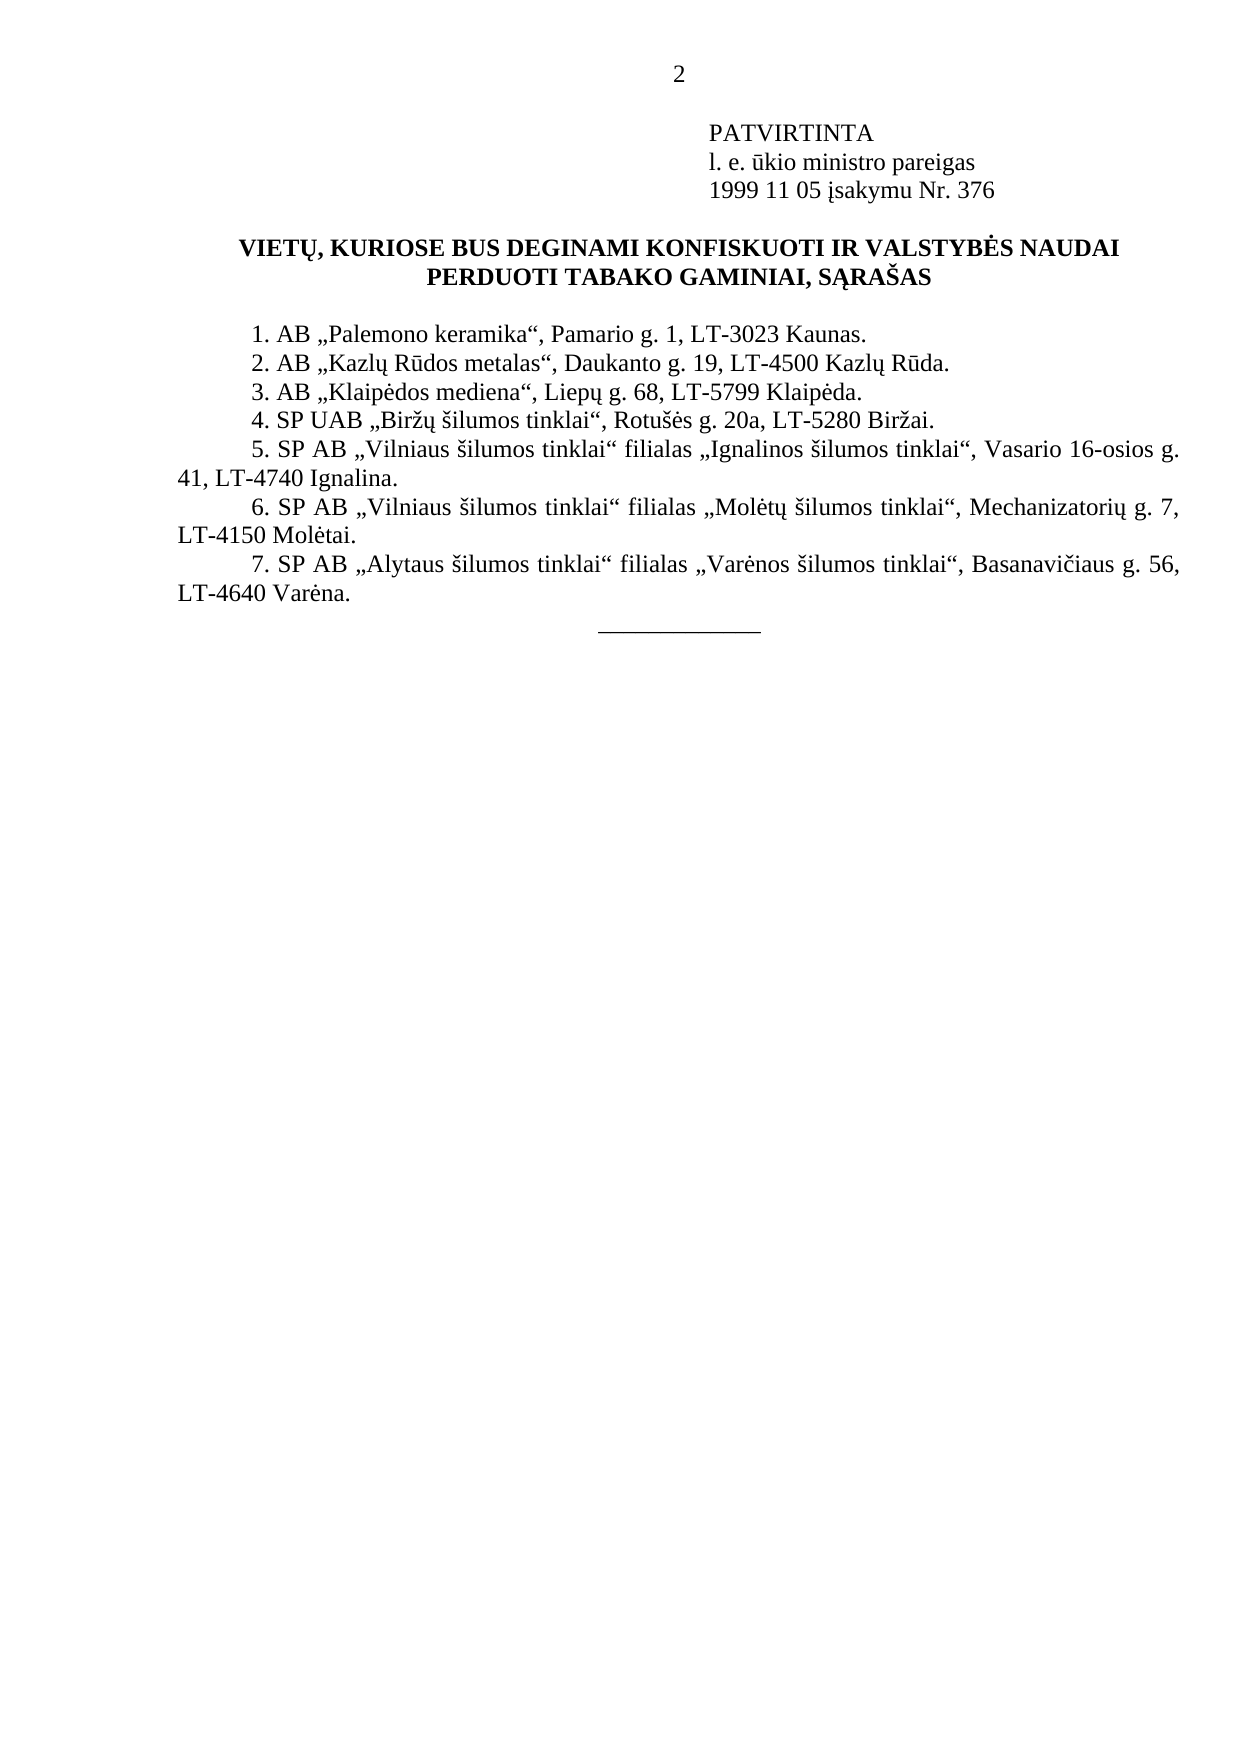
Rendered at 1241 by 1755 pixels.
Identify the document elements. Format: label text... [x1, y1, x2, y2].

text 7. SP AB „Alytaus šilumos tinklai“ filialas „Varėnos šilumos tinklai“, Basanavičiaus g. 56, LT-4640 Varėna. [177, 549, 1181, 607]
text 4. SP UAB „Biržų šilumos tinklai“, Rotušės g. 20a, LT-5280 Biržai. [177, 406, 1181, 434]
text 5. SP AB „Vilniaus šilumos tinklai“ filialas „Ignalinos šilumos tinklai“, Vasario 16-osios g. 41, LT-4740 Ignalina. [177, 434, 1181, 492]
text 1. AB „Palemono keramika“, Pamario g. 1, LT-3023 Kaunas. [177, 319, 1181, 348]
text 1999 11 05 įsakymu Nr. 376 [177, 176, 1181, 204]
text l. e. ūkio ministro pareigas [177, 147, 1181, 176]
text PATVIRTINTA [709, 118, 1181, 147]
text VIETŲ, KURIOSE BUS DEGINAMI KONFISKUOTI IR VALSTYBĖS NAUDAI PERDUOTI TABAKO GAMINIAI, SĄRAŠAS [177, 233, 1181, 291]
text 2. AB „Kazlų Rūdos metalas“, Daukanto g. 19, LT-4500 Kazlų Rūda. [177, 348, 1181, 377]
text _____________ [177, 607, 1181, 636]
text 6. SP AB „Vilniaus šilumos tinklai“ filialas „Molėtų šilumos tinklai“, Mechanizatorių g. 7, LT-4150 Molėtai. [177, 492, 1181, 549]
text 3. AB „Klaipėdos mediena“, Liepų g. 68, LT-5799 Klaipėda. [177, 377, 1181, 406]
